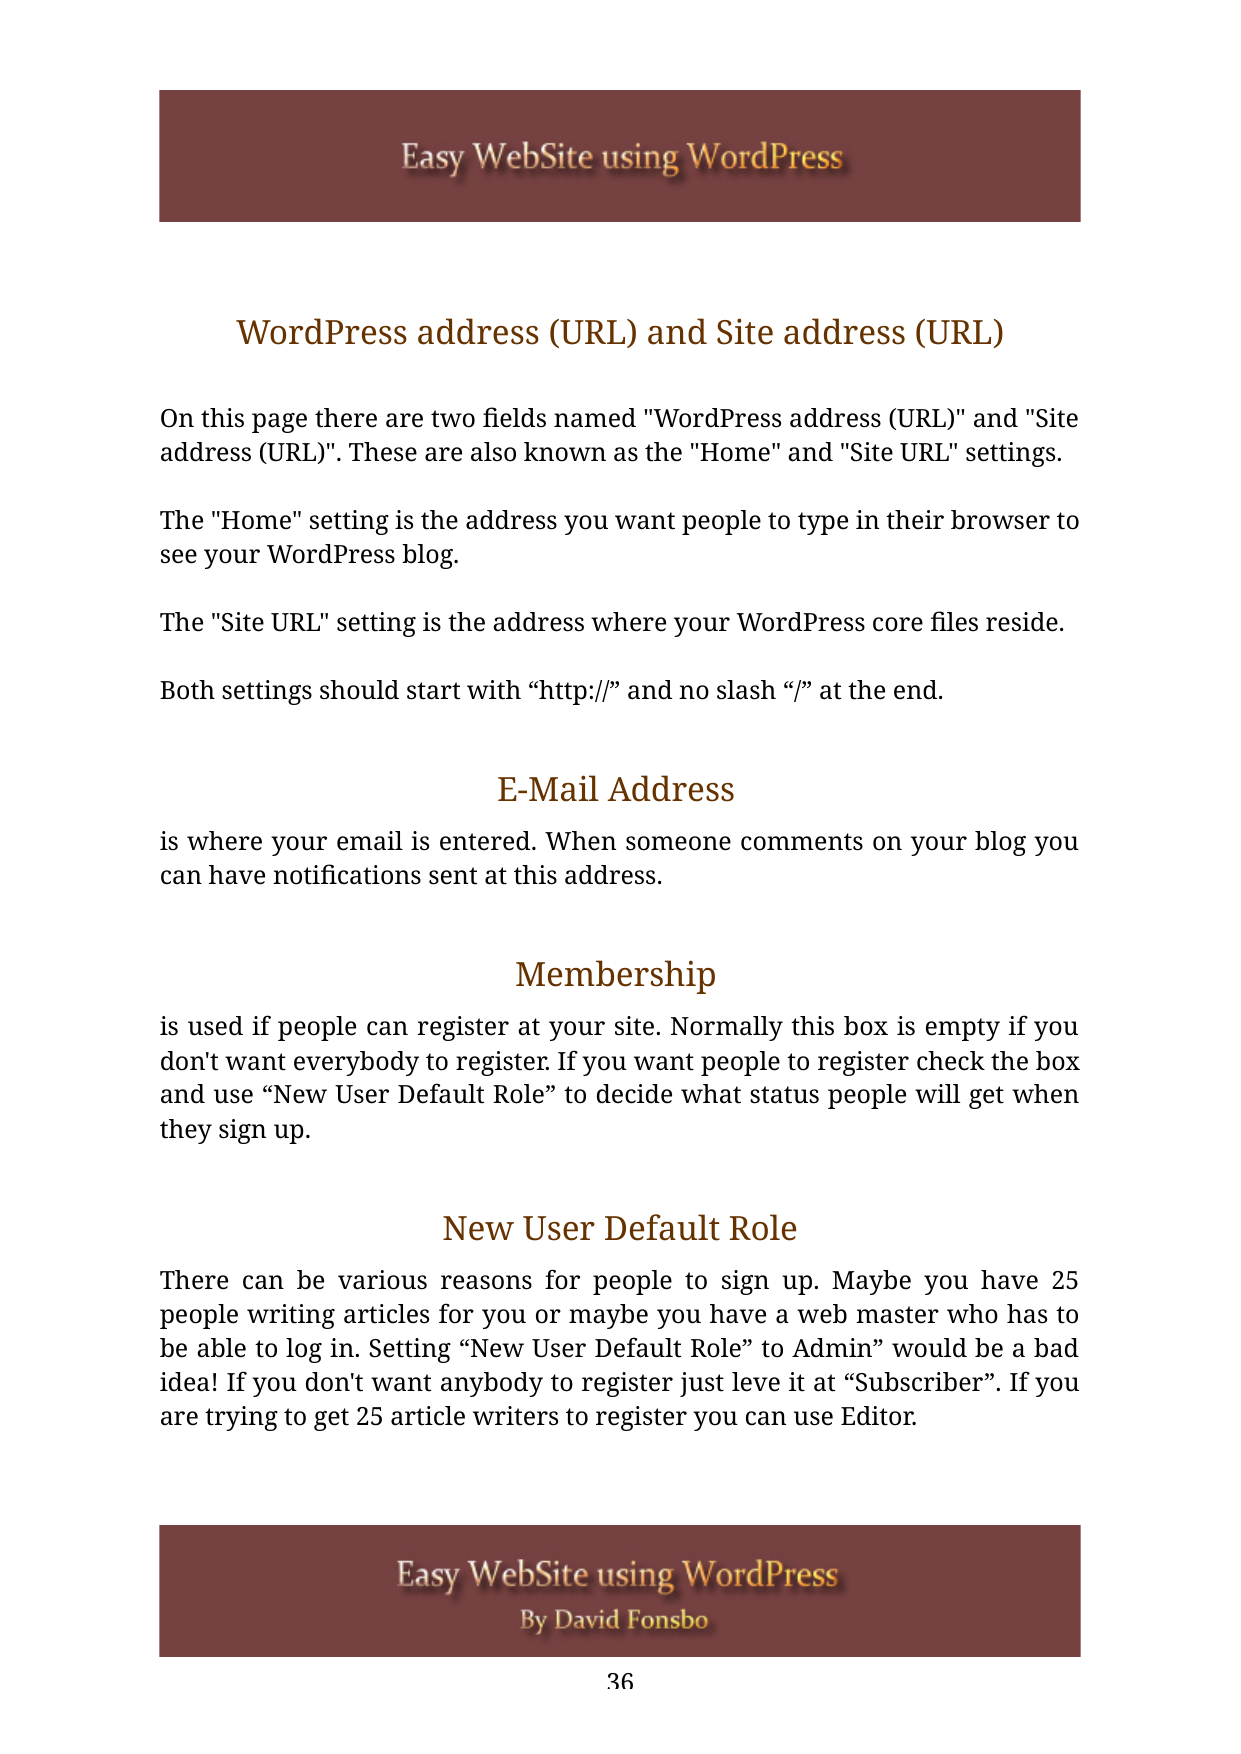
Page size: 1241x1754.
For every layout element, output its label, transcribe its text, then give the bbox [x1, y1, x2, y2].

subtitle E-Mail Address [159, 766, 1081, 811]
text is used if people can register at your site. Normally this box is empty if you don't want everybody to register. If you want people to register check the box and use “New User Default Role” to decide what status people will get when they sign up. [159, 1009, 1081, 1145]
picture [220, 90, 1021, 222]
subtitle WordPress address (URL) and Site address (URL) [159, 308, 1081, 354]
text is where your email is entered. When someone comments on your blog you can have notifications sent at this address. [159, 824, 1081, 892]
picture [220, 1525, 1021, 1657]
text Both settings should start with “http://” and no slash “/” at the end. [159, 673, 1081, 707]
text The "Site URL" setting is the address where your WordPress core files reside. [159, 605, 1081, 639]
subtitle Membership [159, 951, 1081, 997]
subtitle New User Default Role [159, 1204, 1081, 1250]
text On this page there are two fields named "WordPress address (URL)" and "Site address (URL)". These are also known as the "Home" and "Site URL" settings. [159, 400, 1081, 468]
text The "Home" setting is the address you want people to type in their browser to see your WordPress blog. [159, 503, 1081, 571]
text There can be various reasons for people to sign up. Maybe you have 25 people writing articles for you or maybe you have a web master who has to be able to log in. Setting “New User Default Role” to Admin” would be a bad idea! If you don't want anybody to register just leve it at “Subscriber”. If you are trying to get 25 article writers to register you can use Editor. [159, 1262, 1081, 1433]
